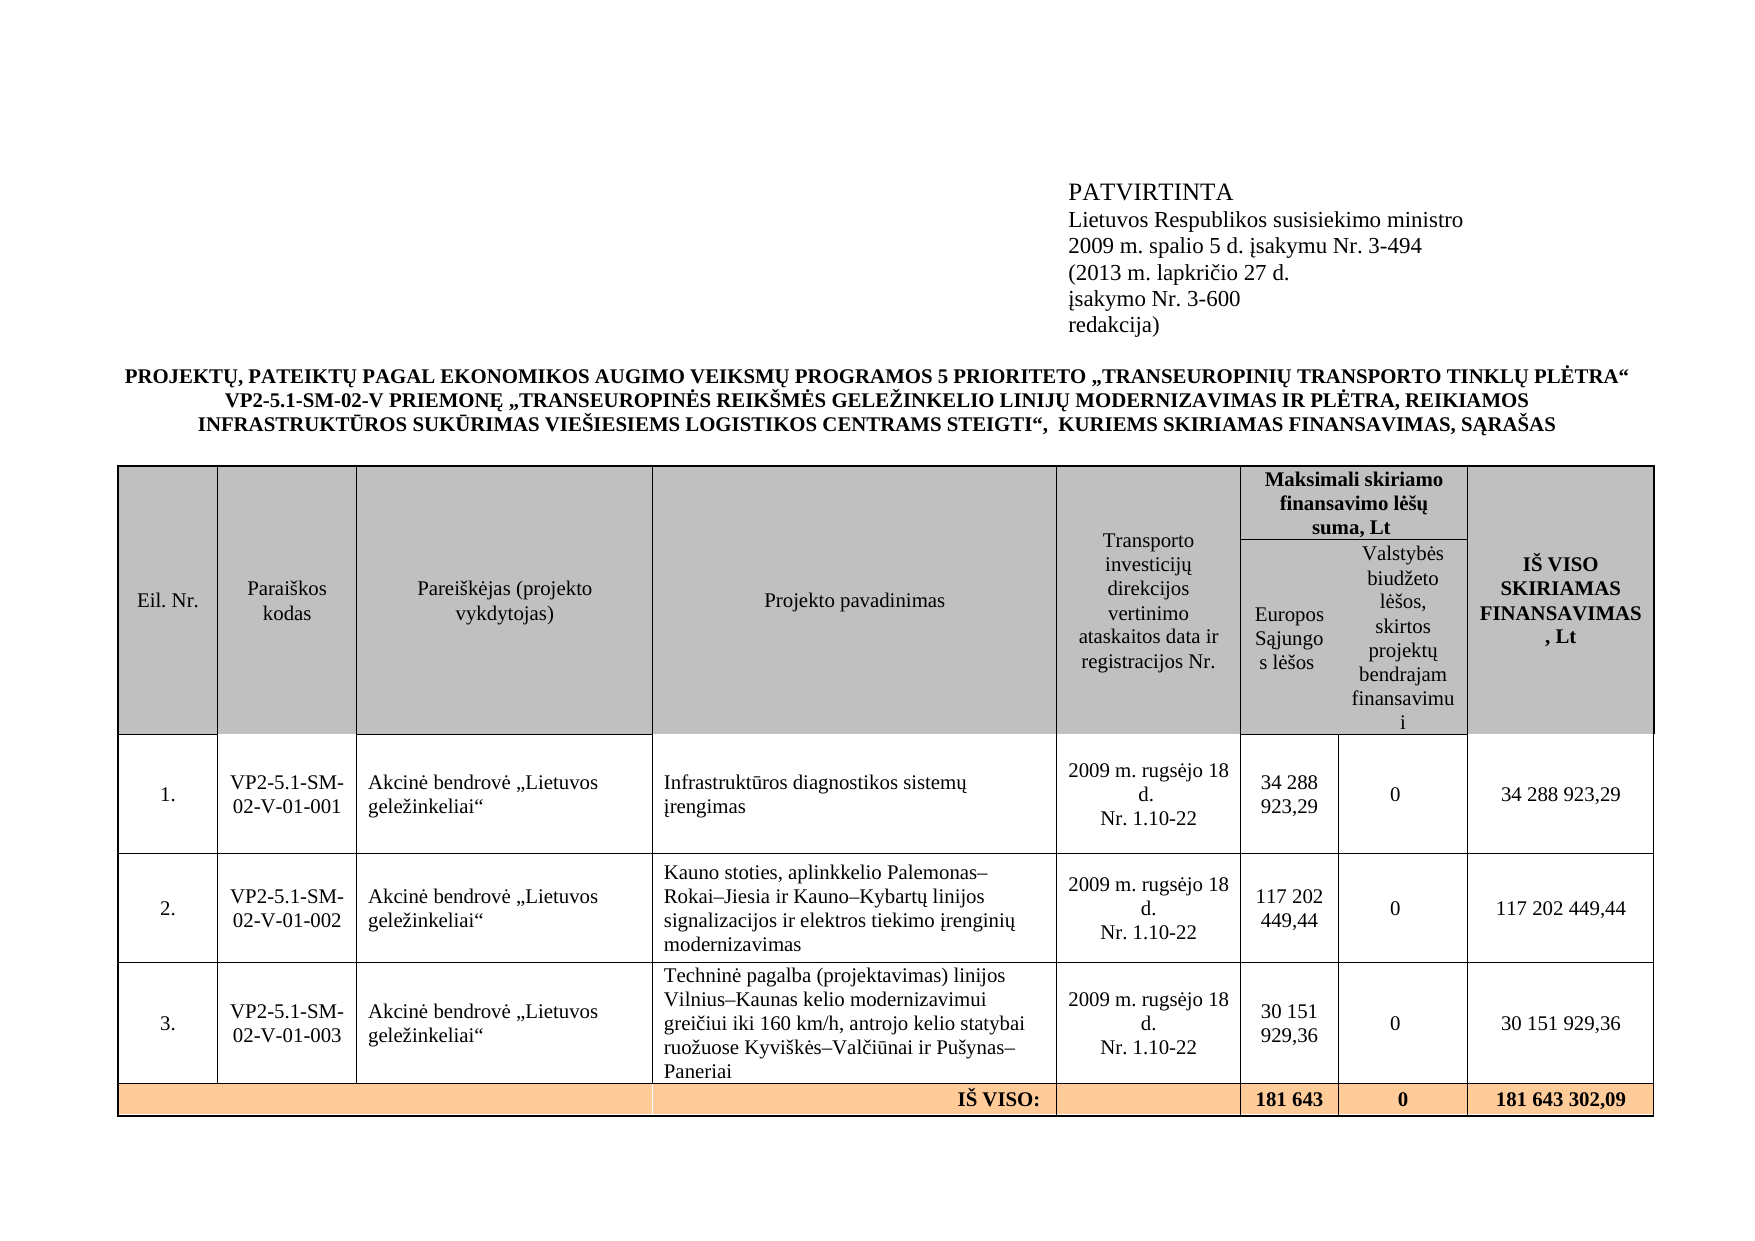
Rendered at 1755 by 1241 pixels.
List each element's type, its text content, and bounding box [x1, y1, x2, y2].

table_cell 3. [119, 963, 217, 1083]
table_cell 0 [1339, 735, 1467, 853]
table_header Maksimali skiriamo finansavimo lėšų suma, Lt [1241, 467, 1467, 539]
text PROJEKTŲ, PATEIKTŲ PAGAL EKONOMIKOS AUGIMO VEIKSMŲ PROGRAMOS 5 PRIORITETO „TRANSEUROPINIŲ TRANSPORTO TINKLŲ PLĖTRA“ VP2-5.1-SM-02-V PRIEMONĘ „TRANSEUROPINĖS REIKŠMĖS GELEŽINKELIO LINIJŲ MODERNIZAVIMAS IR PLĖTRA, REIKIAMOS INFRASTRUKTŪROS SUKŪRIMAS VIEŠIESIEMS LOGISTIKOS CENTRAMS STEIGTI“, KURIEMS SKIRIAMAS FINANSAVIMAS, SĄRAŠAS [118, 364, 1636, 436]
text Lietuvos Respublikos susisiekimo ministro [1068, 206, 1636, 232]
text įsakymo Nr. 3-600 [1068, 285, 1636, 311]
table_cell 117 202 449,44 [1468, 854, 1653, 962]
table_header Transporto investicijų direkcijos vertinimo ataskaitos data ir registracijos Nr. [1057, 467, 1240, 734]
table_cell Techninė pagalba (projektavimas) linijos Vilnius–Kaunas kelio modernizavimui greičiui iki 160 km/h, antrojo kelio statybai ruožuose Kyviškės–Valčiūnai ir Pušynas–Paneriai [653, 963, 1056, 1083]
table_cell [357, 1084, 652, 1114]
table_cell 34 288 923,29 [1468, 734, 1653, 853]
table_cell 0 [1339, 1084, 1467, 1114]
table_cell 2009 m. rugsėjo 18 d. Nr. 1.10-22 [1057, 734, 1240, 853]
table_cell Akcinė bendrovė „Lietuvos geležinkeliai“ [357, 963, 652, 1083]
table_header Eil. Nr. [119, 467, 217, 734]
text 2009 m. spalio 5 d. įsakymu Nr. 3-494 [1068, 232, 1636, 259]
table_header Projekto pavadinimas [653, 467, 1056, 734]
text (2013 m. lapkričio 27 d. [1068, 259, 1636, 285]
table_cell 0 [1339, 854, 1467, 962]
table_header Paraiškos kodas [218, 467, 356, 734]
table_cell 34 288 923,29 [1241, 735, 1338, 853]
table_cell VP2-5.1-SM-02-V-01-002 [218, 854, 356, 962]
table_cell Europos Sąjungos lėšos [1241, 540, 1338, 734]
table_cell 30 151 929,36 [1241, 963, 1338, 1083]
table_cell VP2-5.1-SM-02-V-01-003 [218, 963, 356, 1083]
table_cell 1. [119, 735, 217, 853]
text PATVIRTINTA [1068, 177, 1636, 206]
table_cell Akcinė bendrovė „Lietuvos geležinkeliai“ [357, 854, 652, 962]
table_cell 0 [1339, 963, 1467, 1083]
table_cell [1057, 1084, 1240, 1114]
table_cell [217, 1084, 357, 1114]
text redakcija) [1068, 311, 1636, 338]
table_cell 181 643 [1241, 1084, 1338, 1114]
table_cell 30 151 929,36 [1468, 963, 1653, 1083]
table_cell Kauno stoties, aplinkkelio Palemonas–Rokai–Jiesia ir Kauno–Kybartų linijos signalizacijos ir elektros tiekimo įrenginių modernizavimas [653, 854, 1056, 962]
table_cell 2009 m. rugsėjo 18 d. Nr. 1.10-22 [1057, 854, 1240, 962]
table_cell Infrastruktūros diagnostikos sistemų įrengimas [653, 734, 1056, 853]
table_cell 117 202 449,44 [1241, 854, 1338, 962]
table_cell VP2-5.1-SM-02-V-01-001 [218, 734, 356, 853]
table_cell [119, 1084, 217, 1114]
table_cell 181 643 302,09 [1468, 1084, 1653, 1114]
table_header Pareiškėjas (projekto vykdytojas) [357, 467, 652, 734]
table_cell Valstybės biudžeto lėšos, skirtos projektų bendrajam finansavimui [1338, 540, 1467, 734]
table_cell IŠ VISO: [653, 1084, 1056, 1114]
table_cell 2. [119, 854, 217, 962]
table_header IŠ VISO SKIRIAMAS FINANSAVIMAS, Lt [1468, 467, 1653, 734]
table_cell 2009 m. rugsėjo 18 d. Nr. 1.10-22 [1057, 963, 1240, 1083]
table_cell Akcinė bendrovė „Lietuvos geležinkeliai“ [357, 735, 652, 853]
